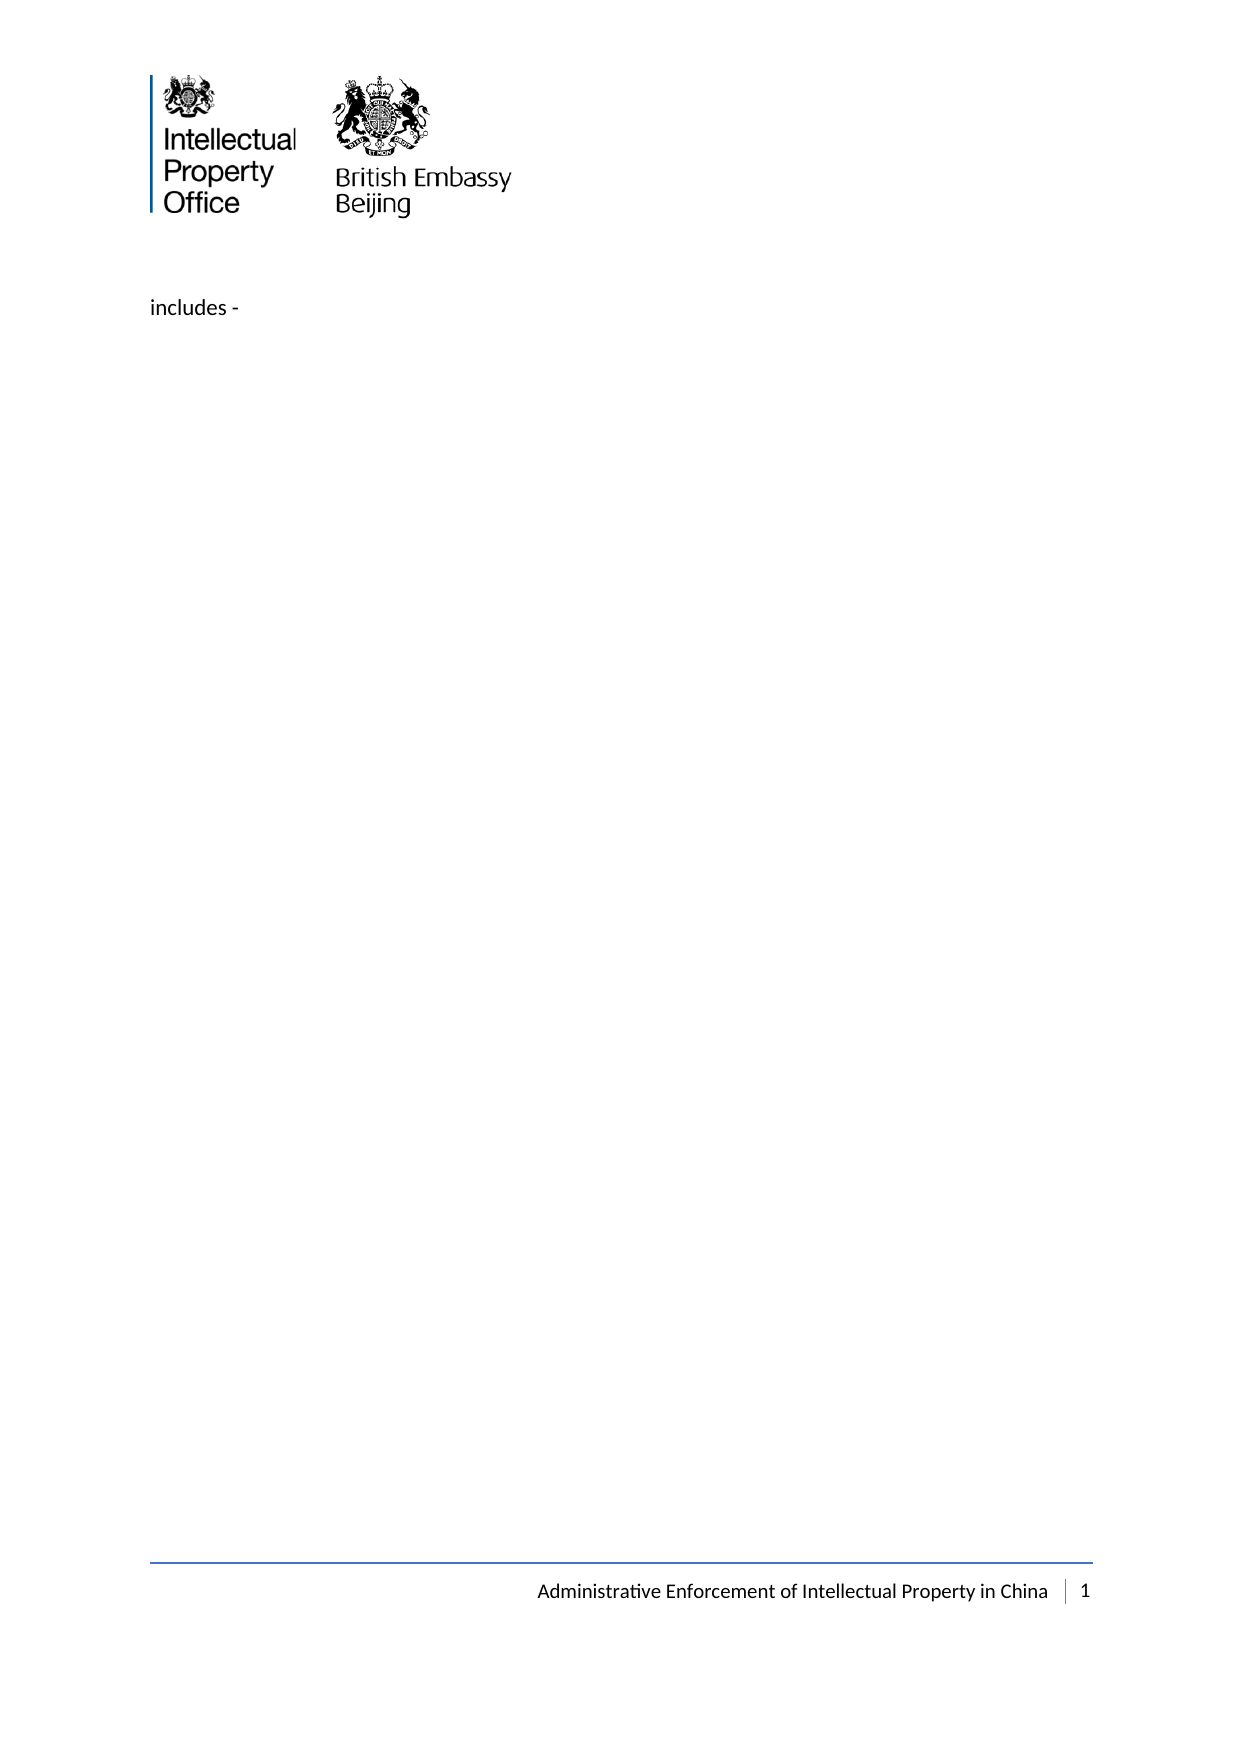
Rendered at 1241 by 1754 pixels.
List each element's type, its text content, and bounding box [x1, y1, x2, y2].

text includes - [150, 266, 1090, 328]
